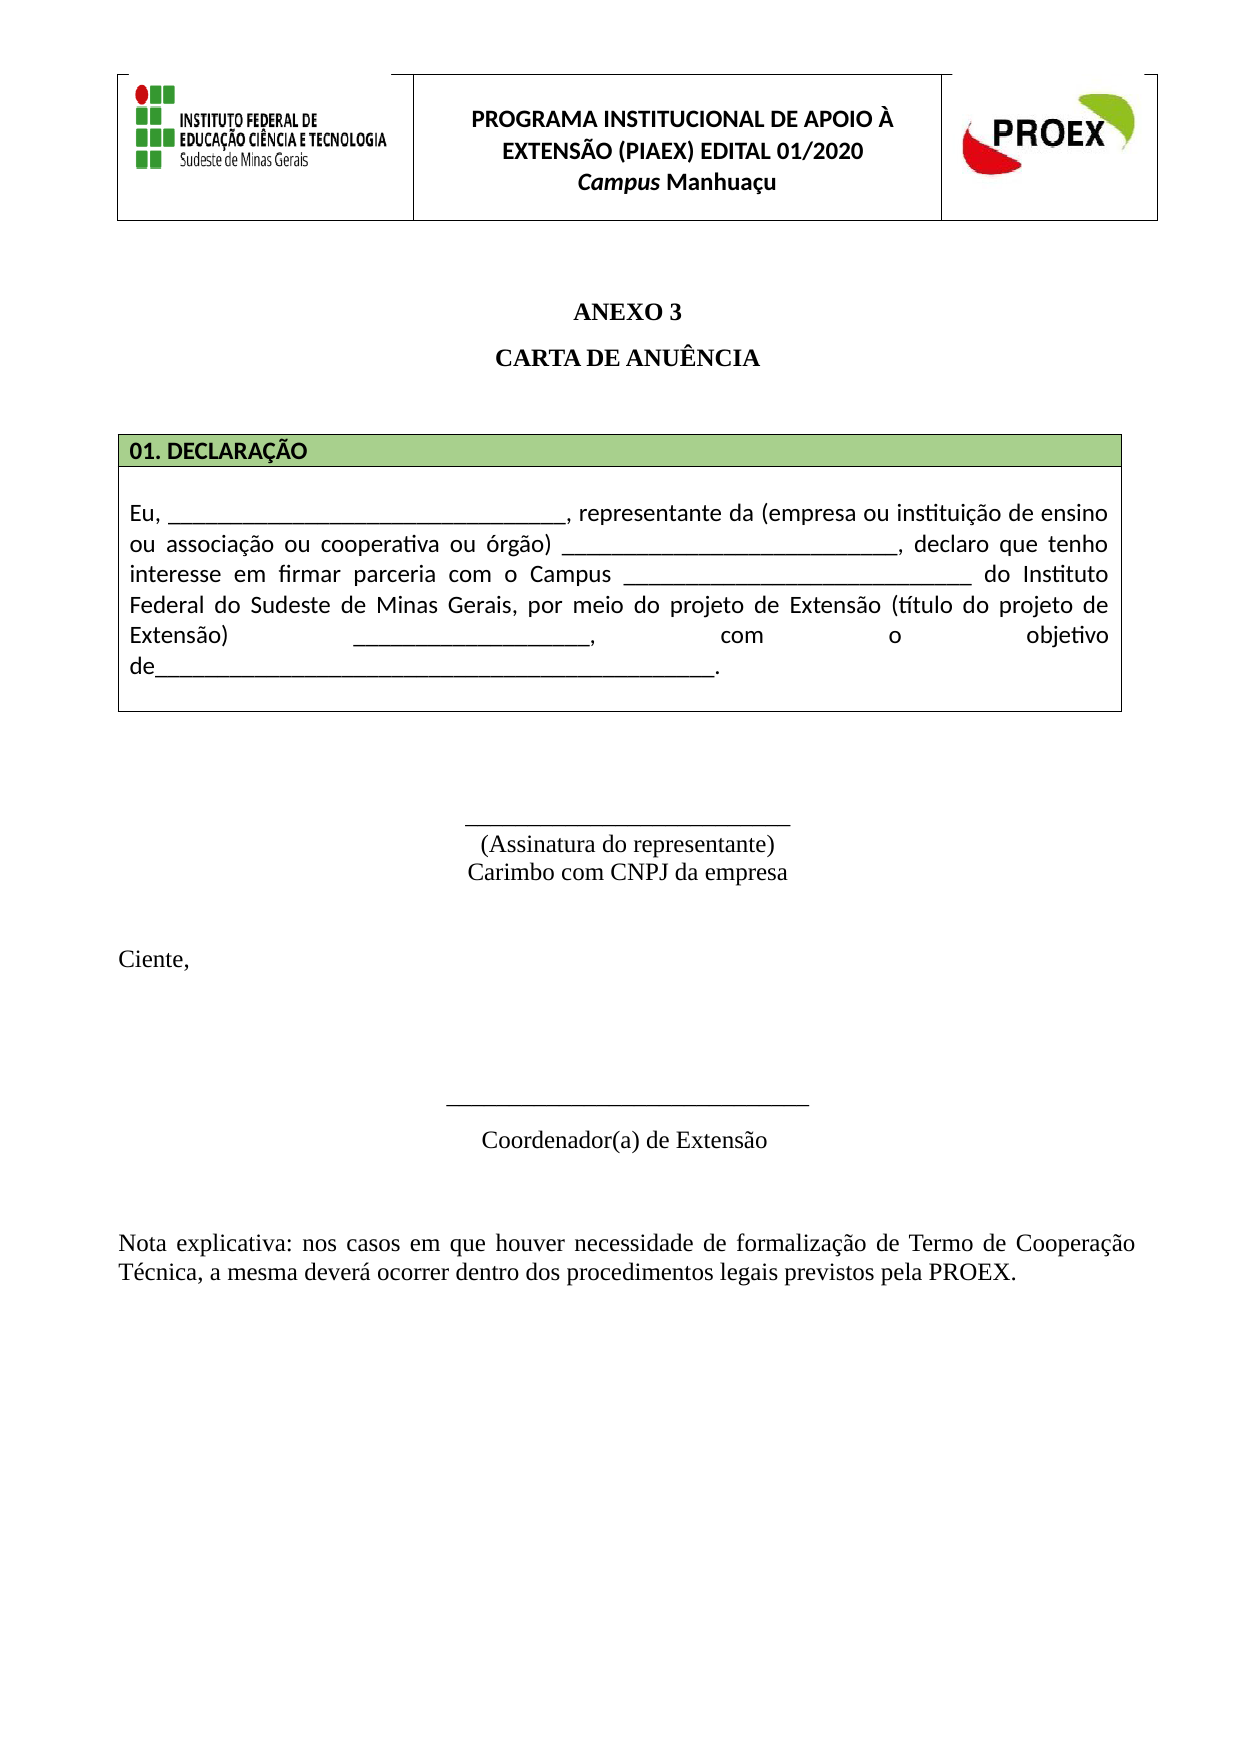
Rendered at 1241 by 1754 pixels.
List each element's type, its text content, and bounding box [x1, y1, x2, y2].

table_header 01. DECLARAÇÃO [119, 435, 1121, 466]
text _____________________________ [118, 1080, 1137, 1109]
table_cell Eu, ________________________________, representante da (empresa ou instituição de ensino ou associação ou cooperativa ou órgão) ___________________________, declaro que tenho interesse em firmar parceria com o Campus ____________________________ do Instituto Federal do Sudeste de Minas Gerais, por meio do projeto de Extensão (título do projeto de Extensão) ___________________, com o objetivo de_____________________________________________. [119, 467, 1121, 711]
text Nota explicativa: nos casos em que houver necessidade de formalização de Termo de Cooperação Técnica, a mesma deverá ocorrer dentro dos procedimentos legais previstos pela PROEX. [118, 1228, 1137, 1286]
text __________________________ [118, 800, 1137, 829]
text Ciente, [118, 944, 1137, 972]
text ANEXO 3 [118, 297, 1137, 326]
text Coordenador(a) de Extensão [118, 1125, 1137, 1154]
text CARTA DE ANUÊNCIA [118, 343, 1137, 372]
text (Assinatura do representante) [118, 829, 1137, 857]
text Carimbo com CNPJ da empresa [118, 857, 1137, 886]
